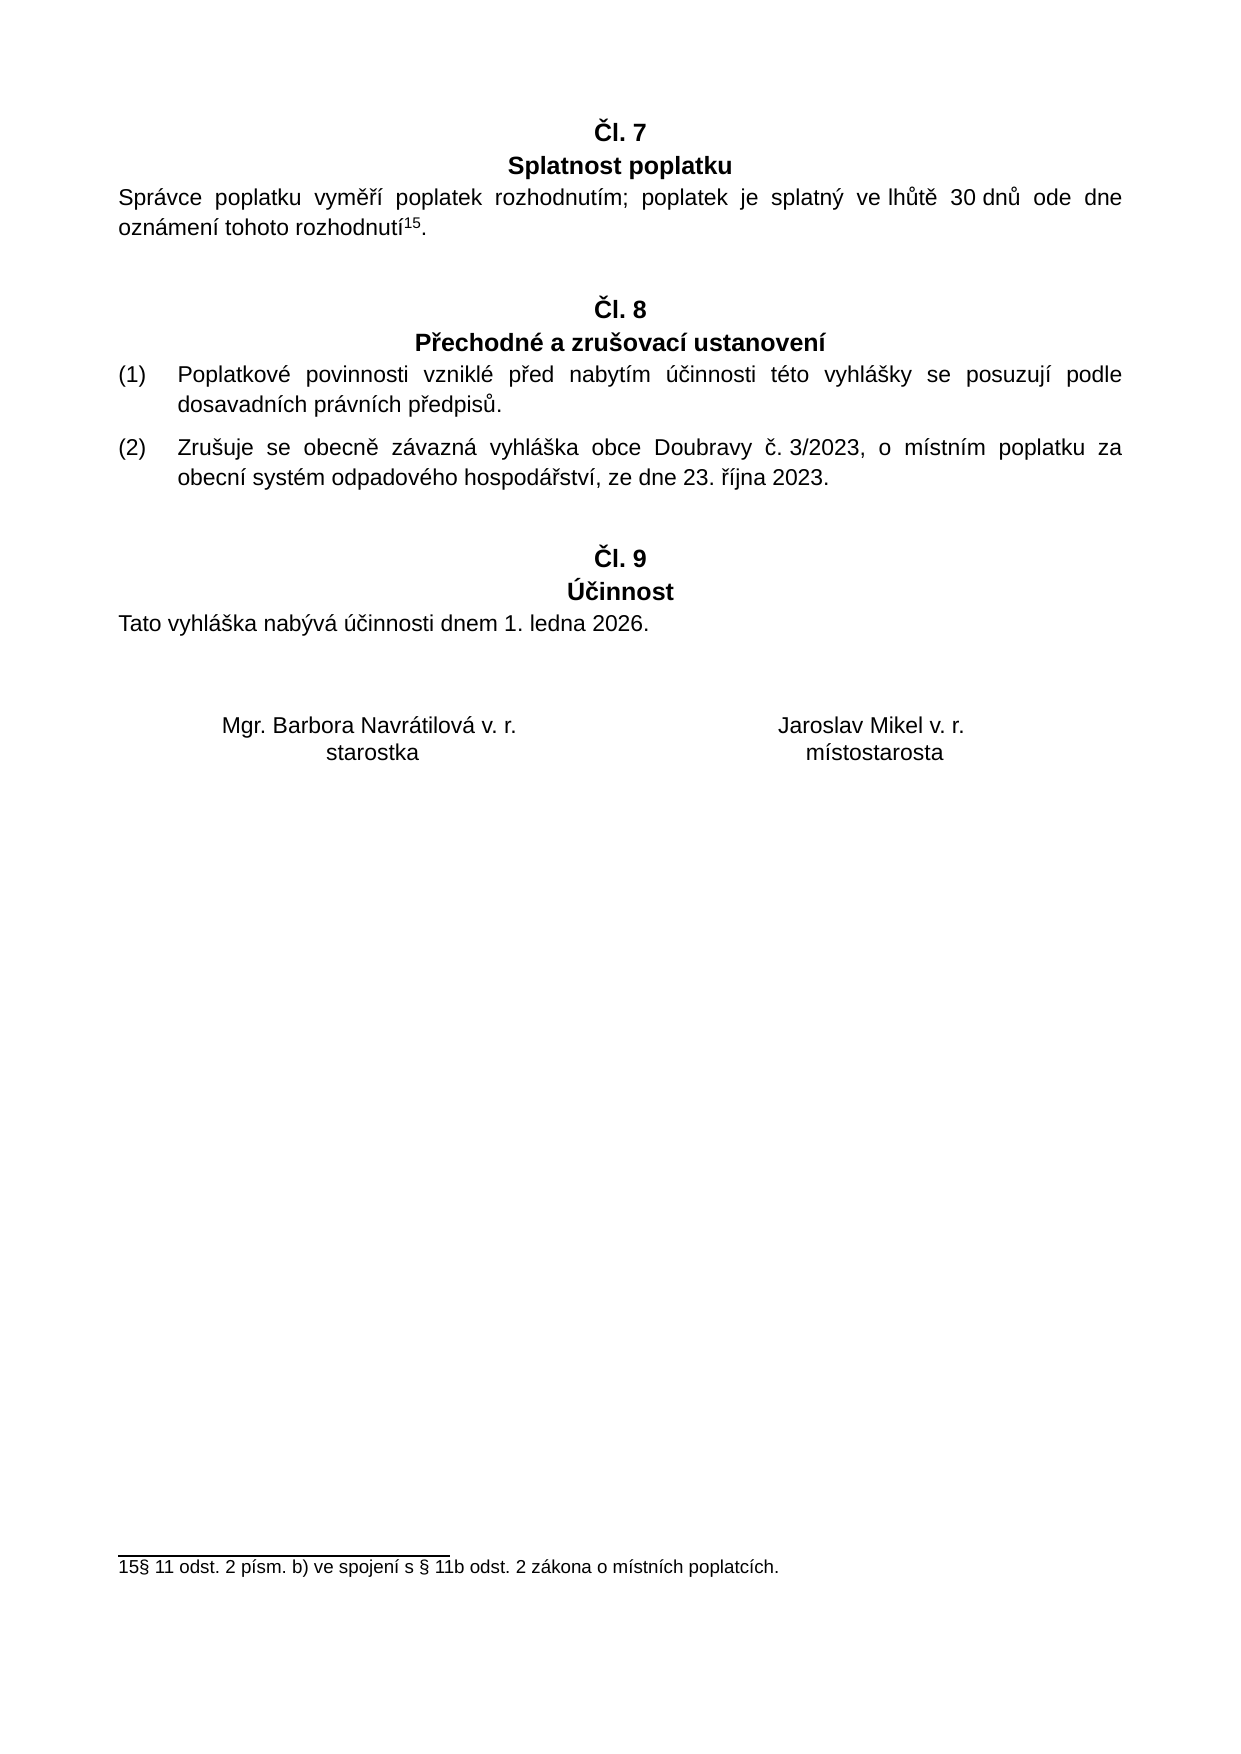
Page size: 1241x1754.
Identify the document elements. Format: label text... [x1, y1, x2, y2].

subtitle Čl. 9 Účinnost [118, 544, 1122, 606]
text Tato vyhláška nabývá účinnosti dnem 1. ledna 2026. [118, 610, 1122, 636]
text § 11 odst. 2 písm. b) ve spojení s § 11b odst. 2 zákona o místních poplatcích. [118, 1556, 1122, 1578]
subtitle Čl. 7 Splatnost poplatku [118, 118, 1122, 180]
table_header Mgr. Barbora Navrátilová v. r. starostka [118, 653, 620, 771]
list Zrušuje se obecně závazná vyhláška obce Doubravy č. 3/2023, o místním poplatku za obecní systém odpadového hospodářství, ze dne 23. října 2023. [118, 433, 1122, 490]
table_cell [620, 771, 1122, 889]
table_cell [118, 771, 620, 889]
text Správce poplatku vyměří poplatek rozhodnutím; poplatek je splatný ve lhůtě 30 dnů ode dne oznámení tohoto rozhodnutí. [118, 184, 1122, 241]
table_header Jaroslav Mikel v. r. místostarosta [620, 653, 1122, 771]
list Poplatkové povinnosti vzniklé před nabytím účinnosti této vyhlášky se posuzují podle dosavadních právních předpisů. [118, 361, 1122, 417]
subtitle Čl. 8 Přechodné a zrušovací ustanovení [118, 294, 1122, 356]
